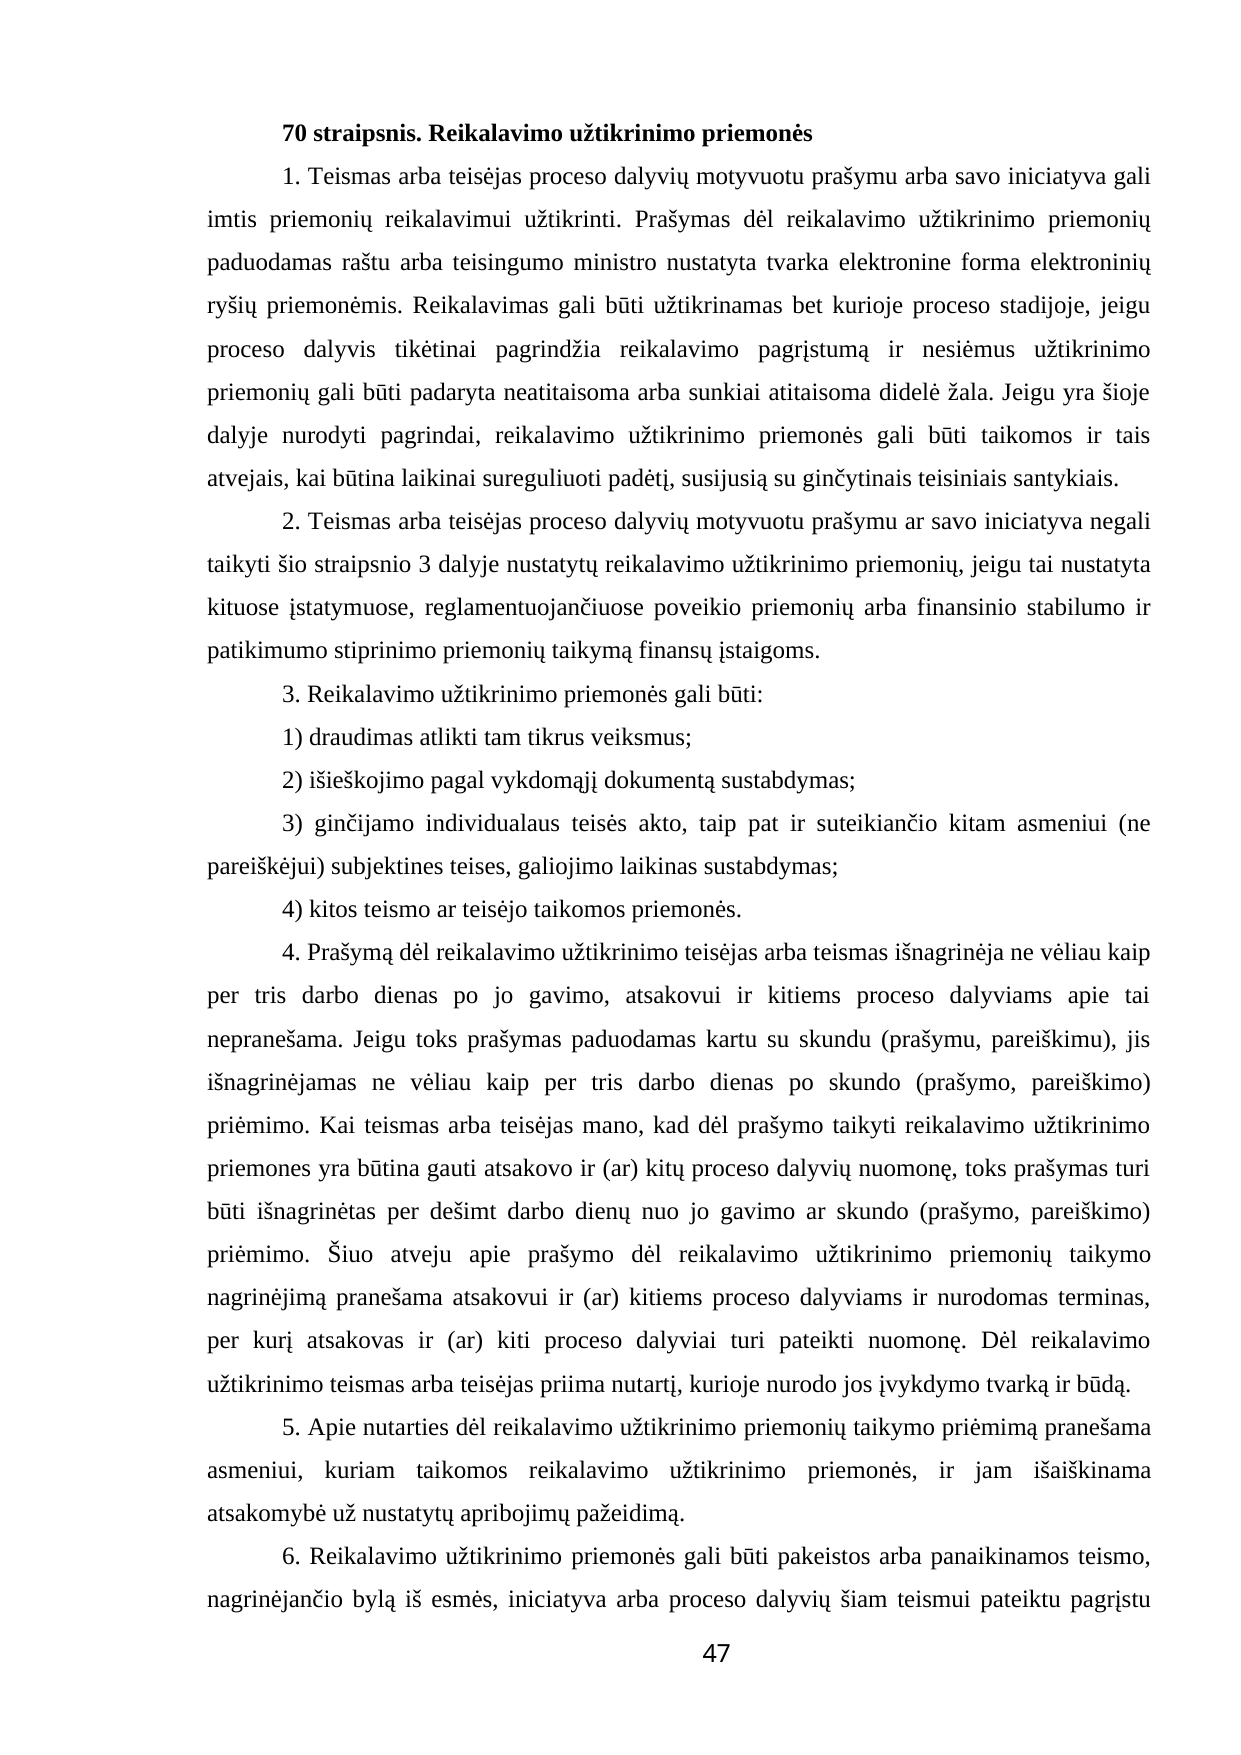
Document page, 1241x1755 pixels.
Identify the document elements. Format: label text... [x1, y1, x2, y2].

text 1. Teismas arba teisėjas proceso dalyvių motyvuotu prašymu arba savo iniciatyva gali imtis priemonių reikalavimui užtikrinti. Prašymas dėl reikalavimo užtikrinimo priemonių paduodamas raštu arba teisingumo ministro nustatyta tvarka elektronine forma elektroninių ryšių priemonėmis. Reikalavimas gali būti užtikrinamas bet kurioje proceso stadijoje, jeigu proceso dalyvis tikėtinai pagrindžia reikalavimo pagrįstumą ir nesiėmus užtikrinimo priemonių gali būti padaryta neatitaisoma arba sunkiai atitaisoma didelė žala. Jeigu yra šioje dalyje nurodyti pagrindai, reikalavimo užtikrinimo priemonės gali būti taikomos ir tais atvejais, kai būtina laikinai sureguliuoti padėtį, susijusią su ginčytinais teisiniais santykiais. [207, 161, 1152, 492]
text 3. Reikalavimo užtikrinimo priemonės gali būti: [207, 679, 1152, 707]
text 70 straipsnis. Reikalavimo užtikrinimo priemonės [207, 118, 1152, 147]
text 4) kitos teismo ar teisėjo taikomos priemonės. [207, 894, 1152, 923]
text 4. Prašymą dėl reikalavimo užtikrinimo teisėjas arba teismas išnagrinėja ne vėliau kaip per tris darbo dienas po jo gavimo, atsakovui ir kitiems proceso dalyviams apie tai nepranešama. Jeigu toks prašymas paduodamas kartu su skundu (prašymu, pareiškimu), jis išnagrinėjamas ne vėliau kaip per tris darbo dienas po skundo (prašymo, pareiškimo) priėmimo. Kai teismas arba teisėjas mano, kad dėl prašymo taikyti reikalavimo užtikrinimo priemones yra būtina gauti atsakovo ir (ar) kitų proceso dalyvių nuomonę, toks prašymas turi būti išnagrinėtas per dešimt darbo dienų nuo jo gavimo ar skundo (prašymo, pareiškimo) priėmimo. Šiuo atveju apie prašymo dėl reikalavimo užtikrinimo priemonių taikymo nagrinėjimą pranešama atsakovui ir (ar) kitiems proceso dalyviams ir nurodomas terminas, per kurį atsakovas ir (ar) kiti proceso dalyviai turi pateikti nuomonę. Dėl reikalavimo užtikrinimo teismas arba teisėjas priima nutartį, kurioje nurodo jos įvykdymo tvarką ir būdą. [207, 937, 1152, 1397]
text 3) ginčijamo individualaus teisės akto, taip pat ir suteikiančio kitam asmeniui (ne pareiškėjui) subjektines teises, galiojimo laikinas sustabdymas; [207, 808, 1152, 880]
text 2. Teismas arba teisėjas proceso dalyvių motyvuotu prašymu ar savo iniciatyva negali taikyti šio straipsnio 3 dalyje nustatytų reikalavimo užtikrinimo priemonių, jeigu tai nustatyta kituose įstatymuose, reglamentuojančiuose poveikio priemonių arba finansinio stabilumo ir patikimumo stiprinimo priemonių taikymą finansų įstaigoms. [207, 506, 1152, 664]
text 2) išieškojimo pagal vykdomąjį dokumentą sustabdymas; [207, 765, 1152, 794]
text 6. Reikalavimo užtikrinimo priemonės gali būti pakeistos arba panaikinamos teismo, nagrinėjančio bylą iš esmės, iniciatyva arba proceso dalyvių šiam teismui pateiktu pagrįstu [207, 1541, 1152, 1613]
text 1) draudimas atlikti tam tikrus veiksmus; [207, 722, 1152, 751]
text 5. Apie nutarties dėl reikalavimo užtikrinimo priemonių taikymo priėmimą pranešama asmeniui, kuriam taikomos reikalavimo užtikrinimo priemonės, ir jam išaiškinama atsakomybė už nustatytų apribojimų pažeidimą. [207, 1412, 1152, 1527]
